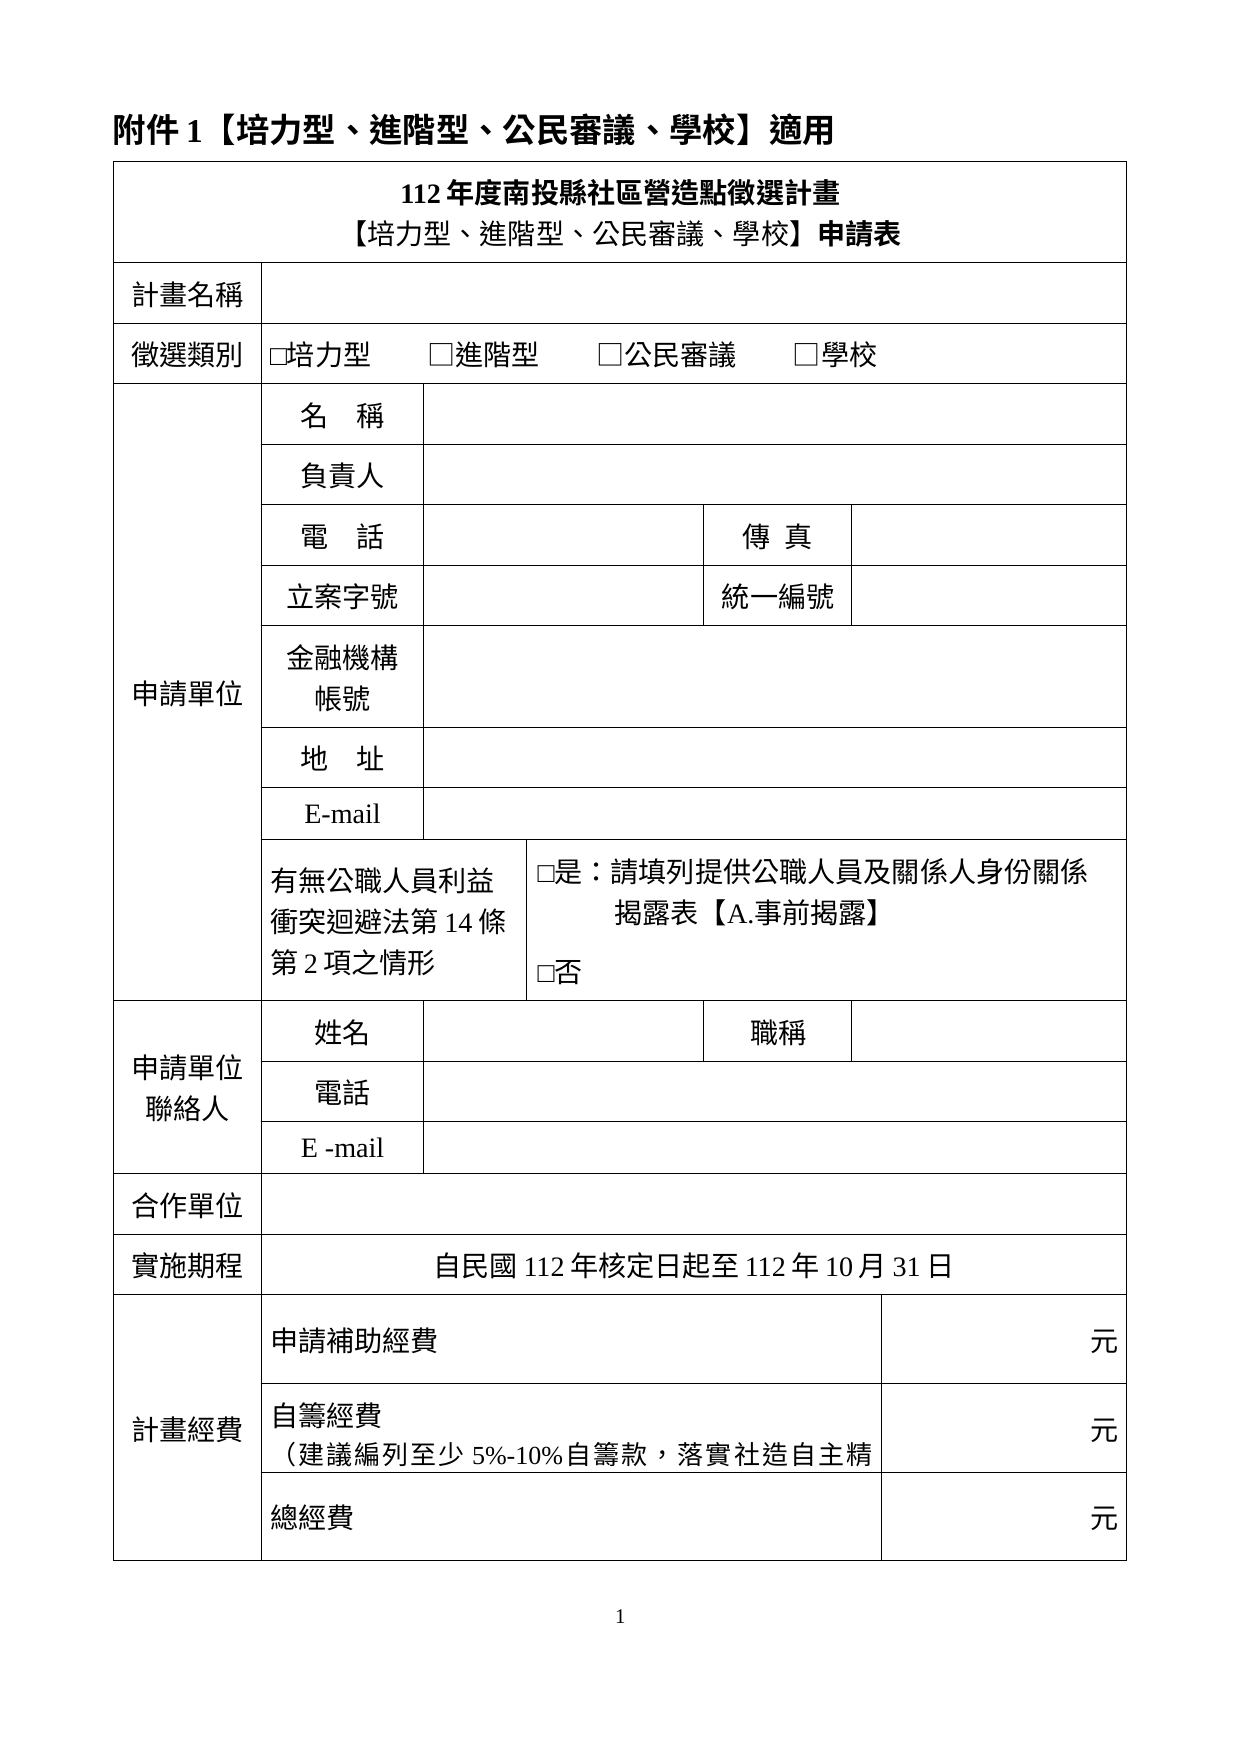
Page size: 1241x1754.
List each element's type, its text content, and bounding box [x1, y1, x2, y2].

table_cell □是：請填列提供公職人員及關係人身份關係揭露表【A.事前揭露】 □否 [527, 840, 1126, 1000]
table_cell 電話 [262, 1062, 423, 1121]
table_cell 姓名 [262, 1001, 423, 1061]
text 附件1【培力型、進階型、公民審議、學校】適用 [112, 106, 1128, 151]
table_cell 徵選類別 [114, 324, 261, 383]
table_cell [424, 1001, 703, 1061]
table_cell 元 [882, 1295, 1126, 1383]
table_cell [424, 788, 1126, 839]
table_cell 地 址 [262, 728, 423, 787]
table_cell [424, 566, 703, 625]
table_cell [262, 263, 1126, 323]
table_cell 名 稱 [262, 384, 423, 444]
table_cell 申請補助經費 [262, 1295, 881, 1383]
table_cell □培力型 □進階型 □公民審議 □學校 [262, 324, 1126, 383]
table_cell [852, 505, 1126, 565]
table_cell 計畫經費 [114, 1295, 261, 1560]
table_cell 申請單位 聯絡人 [114, 1001, 261, 1173]
table_cell [424, 505, 703, 565]
table_cell 申請單位 [114, 384, 261, 1000]
table_cell [852, 1001, 1126, 1061]
table_cell 合作單位 [114, 1174, 261, 1234]
table_cell [424, 626, 1126, 727]
table_cell E-mail [262, 788, 423, 839]
table_cell 金融機構 帳號 [262, 626, 423, 727]
table_cell 元 [882, 1473, 1126, 1560]
table_cell 計畫名稱 [114, 263, 261, 323]
table_cell 自民國112年核定日起至112年10月31日 [262, 1235, 1126, 1294]
table_cell [262, 1174, 1126, 1234]
table_cell 統一編號 [704, 566, 851, 625]
table_cell [424, 384, 1126, 444]
table_cell [424, 445, 1126, 504]
table_cell 立案字號 [262, 566, 423, 625]
table_cell 有無公職人員利益衝突迴避法第14條第2項之情形 [262, 840, 526, 1000]
table_cell 電 話 [262, 505, 423, 565]
table_cell 總經費 [262, 1473, 881, 1560]
table_cell 元 [882, 1384, 1126, 1472]
table_cell 自籌經費 （建議編列至少5%-10%自籌款，落實社造自主精神） [262, 1384, 881, 1472]
table_cell [424, 728, 1126, 787]
table_cell [424, 1062, 1126, 1121]
table_cell E -mail [262, 1122, 423, 1173]
table_cell 負責人 [262, 445, 423, 504]
table_cell 傳 真 [704, 505, 851, 565]
table_cell [424, 1122, 1126, 1173]
table_cell 實施期程 [114, 1235, 261, 1294]
table_cell 職稱 [704, 1001, 851, 1061]
table_header 112年度南投縣社區營造點徵選計畫 【培力型、進階型、公民審議、學校】申請表 [114, 162, 1126, 262]
table_cell [852, 566, 1126, 625]
